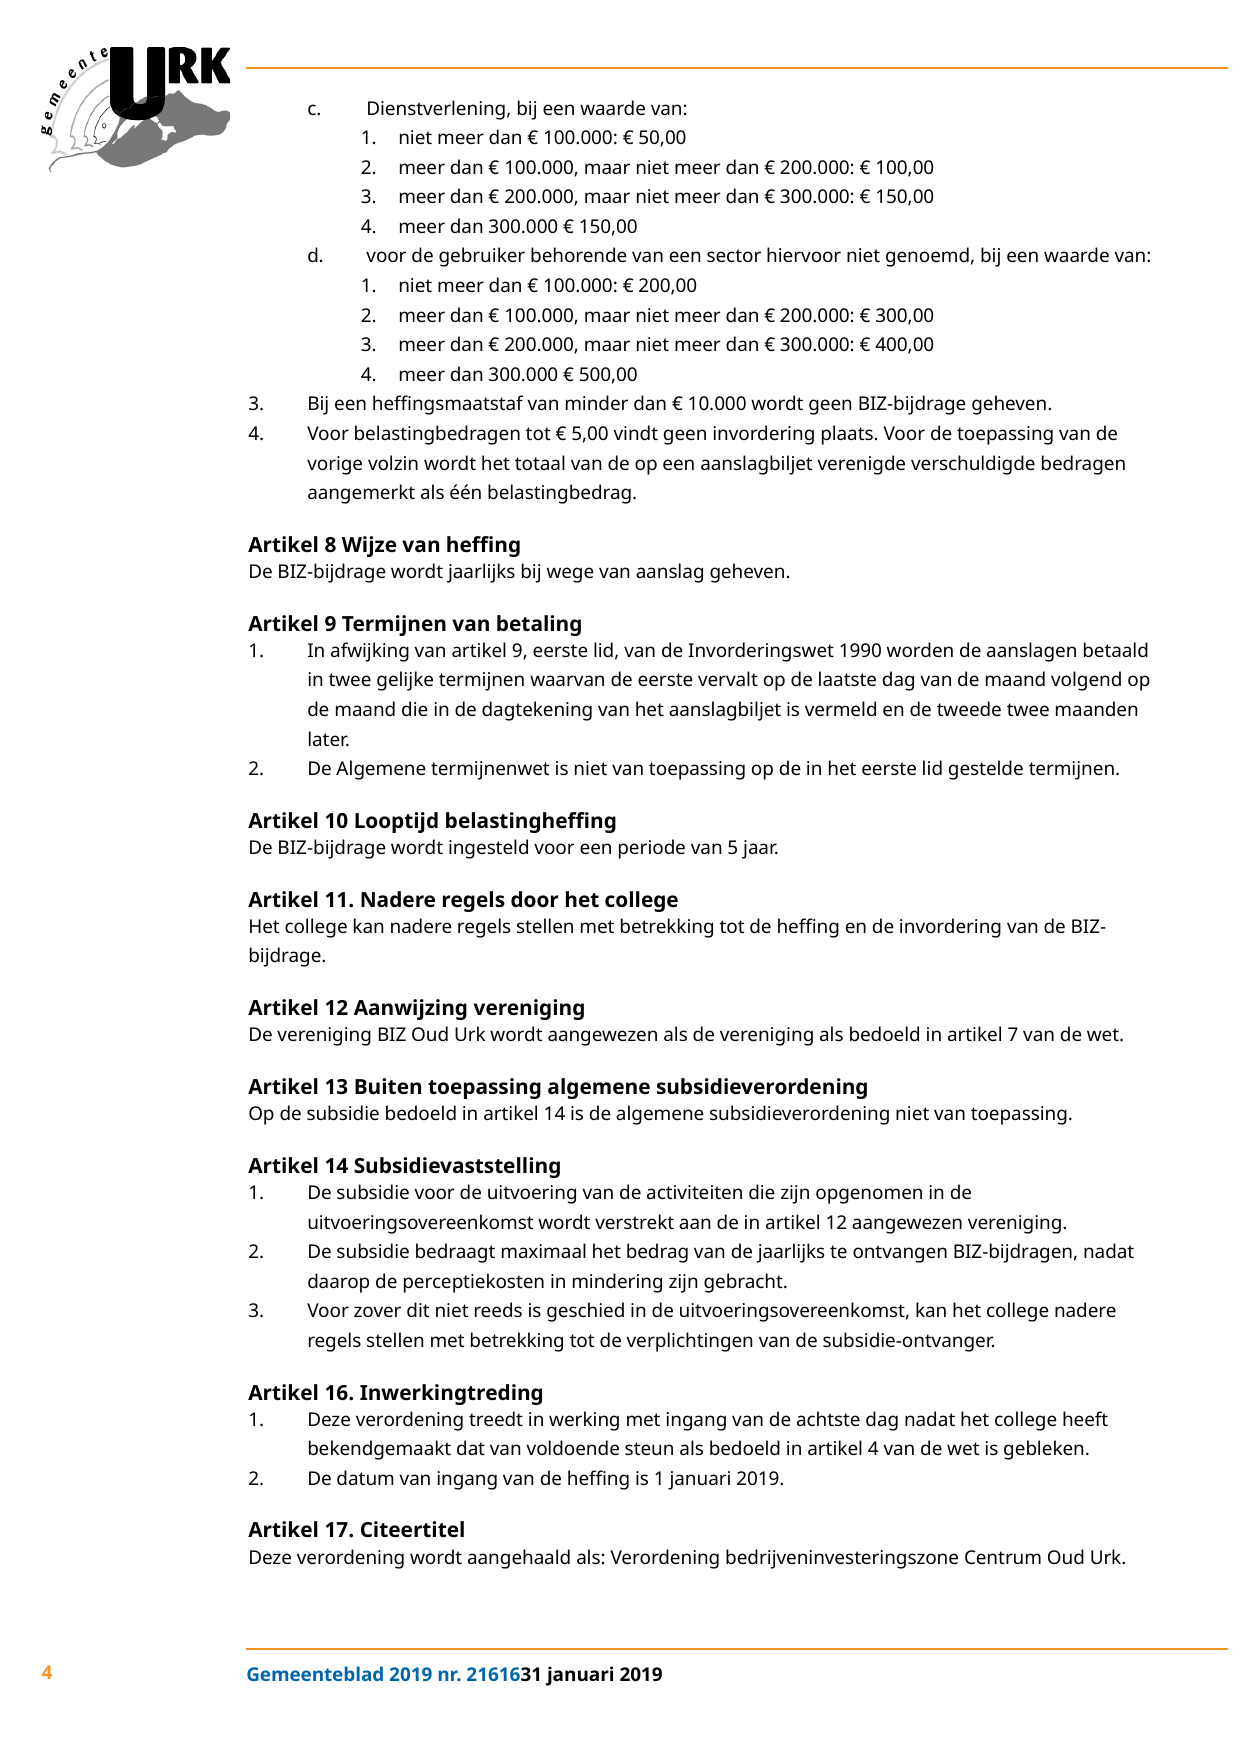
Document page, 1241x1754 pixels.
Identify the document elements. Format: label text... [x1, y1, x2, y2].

list Voor zover dit niet reeds is geschied in de uitvoeringsovereenkomst, kan het college nadere regels stellen met betrekking tot de verplichtingen van de subsidie-ontvanger. [248, 1298, 1152, 1353]
text Artikel 10 Looptijd belastingheffing [248, 806, 1152, 834]
list meer dan 300.000 € 150,00 [361, 213, 1152, 239]
list De datum van ingang van de heffing is 1 januari 2019. [248, 1465, 1152, 1491]
list meer dan € 100.000, maar niet meer dan € 200.000: € 300,00 [361, 302, 1152, 328]
list meer dan 300.000 € 500,00 [361, 361, 1152, 387]
text Artikel 14 Subsidievaststelling [248, 1151, 1152, 1179]
list meer dan € 100.000, maar niet meer dan € 200.000: € 100,00 [361, 154, 1152, 180]
text Artikel 17. Citeertitel [248, 1516, 1152, 1544]
list niet meer dan € 100.000: € 200,00 [361, 272, 1152, 298]
list Deze verordening treedt in werking met ingang van de achtste dag nadat het college heeft bekendgemaakt dat van voldoende steun als bedoeld in artikel 4 van de wet is gebleken. [248, 1406, 1152, 1461]
list niet meer dan € 100.000: € 50,00 [361, 124, 1152, 150]
text Artikel 13 Buiten toepassing algemene subsidieverordening [248, 1072, 1152, 1100]
text Artikel 12 Aanwijzing vereniging [248, 993, 1152, 1022]
list meer dan € 200.000, maar niet meer dan € 300.000: € 150,00 [361, 183, 1152, 209]
text Op de subsidie bedoeld in artikel 14 is de algemene subsidieverordening niet van toepassing. [248, 1100, 1152, 1126]
list Bij een heffingsmaatstaf van minder dan € 10.000 wordt geen BIZ-bijdrage geheven. [248, 391, 1152, 416]
text De BIZ-bijdrage wordt ingesteld voor een periode van 5 jaar. [248, 834, 1152, 860]
list In afwijking van artikel 9, eerste lid, van de Invorderingswet 1990 worden de aanslagen betaald in twee gelijke termijnen waarvan de eerste vervalt op de laatste dag van de maand volgend op de maand die in de dagtekening van het aanslagbiljet is vermeld en de tweede twee maanden later. [248, 637, 1152, 752]
text De vereniging BIZ Oud Urk wordt aangewezen als de vereniging als bedoeld in artikel 7 van de wet. [248, 1022, 1152, 1047]
text Het college kan nadere regels stellen met betrekking tot de heffing en de invordering van de BIZ-bijdrage. [248, 913, 1152, 968]
list voor de gebruiker behorende van een sector hiervoor niet genoemd, bij een waarde van: [307, 243, 1152, 268]
list De Algemene termijnenwet is niet van toepassing op de in het eerste lid gestelde termijnen. [248, 755, 1152, 781]
list Dienstverlening, bij een waarde van: [307, 95, 1152, 121]
text Artikel 16. Inwerkingtreding [248, 1378, 1152, 1406]
list De subsidie voor de uitvoering van de activiteiten die zijn opgenomen in de uitvoeringsovereenkomst wordt verstrekt aan de in artikel 12 aangewezen vereniging. [248, 1179, 1152, 1234]
picture [41, 47, 231, 172]
text De BIZ-bijdrage wordt jaarlijks bij wege van aanslag geheven. [248, 558, 1152, 584]
list Voor belastingbedragen tot € 5,00 vindt geen invordering plaats. Voor de toepassing van de vorige volzin wordt het totaal van de op een aanslagbiljet verenigde verschuldigde bedragen aangemerkt als één belastingbedrag. [248, 420, 1152, 505]
list De subsidie bedraagt maximaal het bedrag van de jaarlijks te ontvangen BIZ-bijdragen, nadat daarop de perceptiekosten in mindering zijn gebracht. [248, 1238, 1152, 1294]
text Artikel 8 Wijze van heffing [248, 530, 1152, 558]
list meer dan € 200.000, maar niet meer dan € 300.000: € 400,00 [361, 331, 1152, 357]
text Deze verordening wordt aangehaald als: Verordening bedrijveninvesteringszone Centrum Oud Urk. [248, 1544, 1152, 1570]
text Artikel 9 Termijnen van betaling [248, 609, 1152, 637]
text Artikel 11. Nadere regels door het college [248, 885, 1152, 913]
